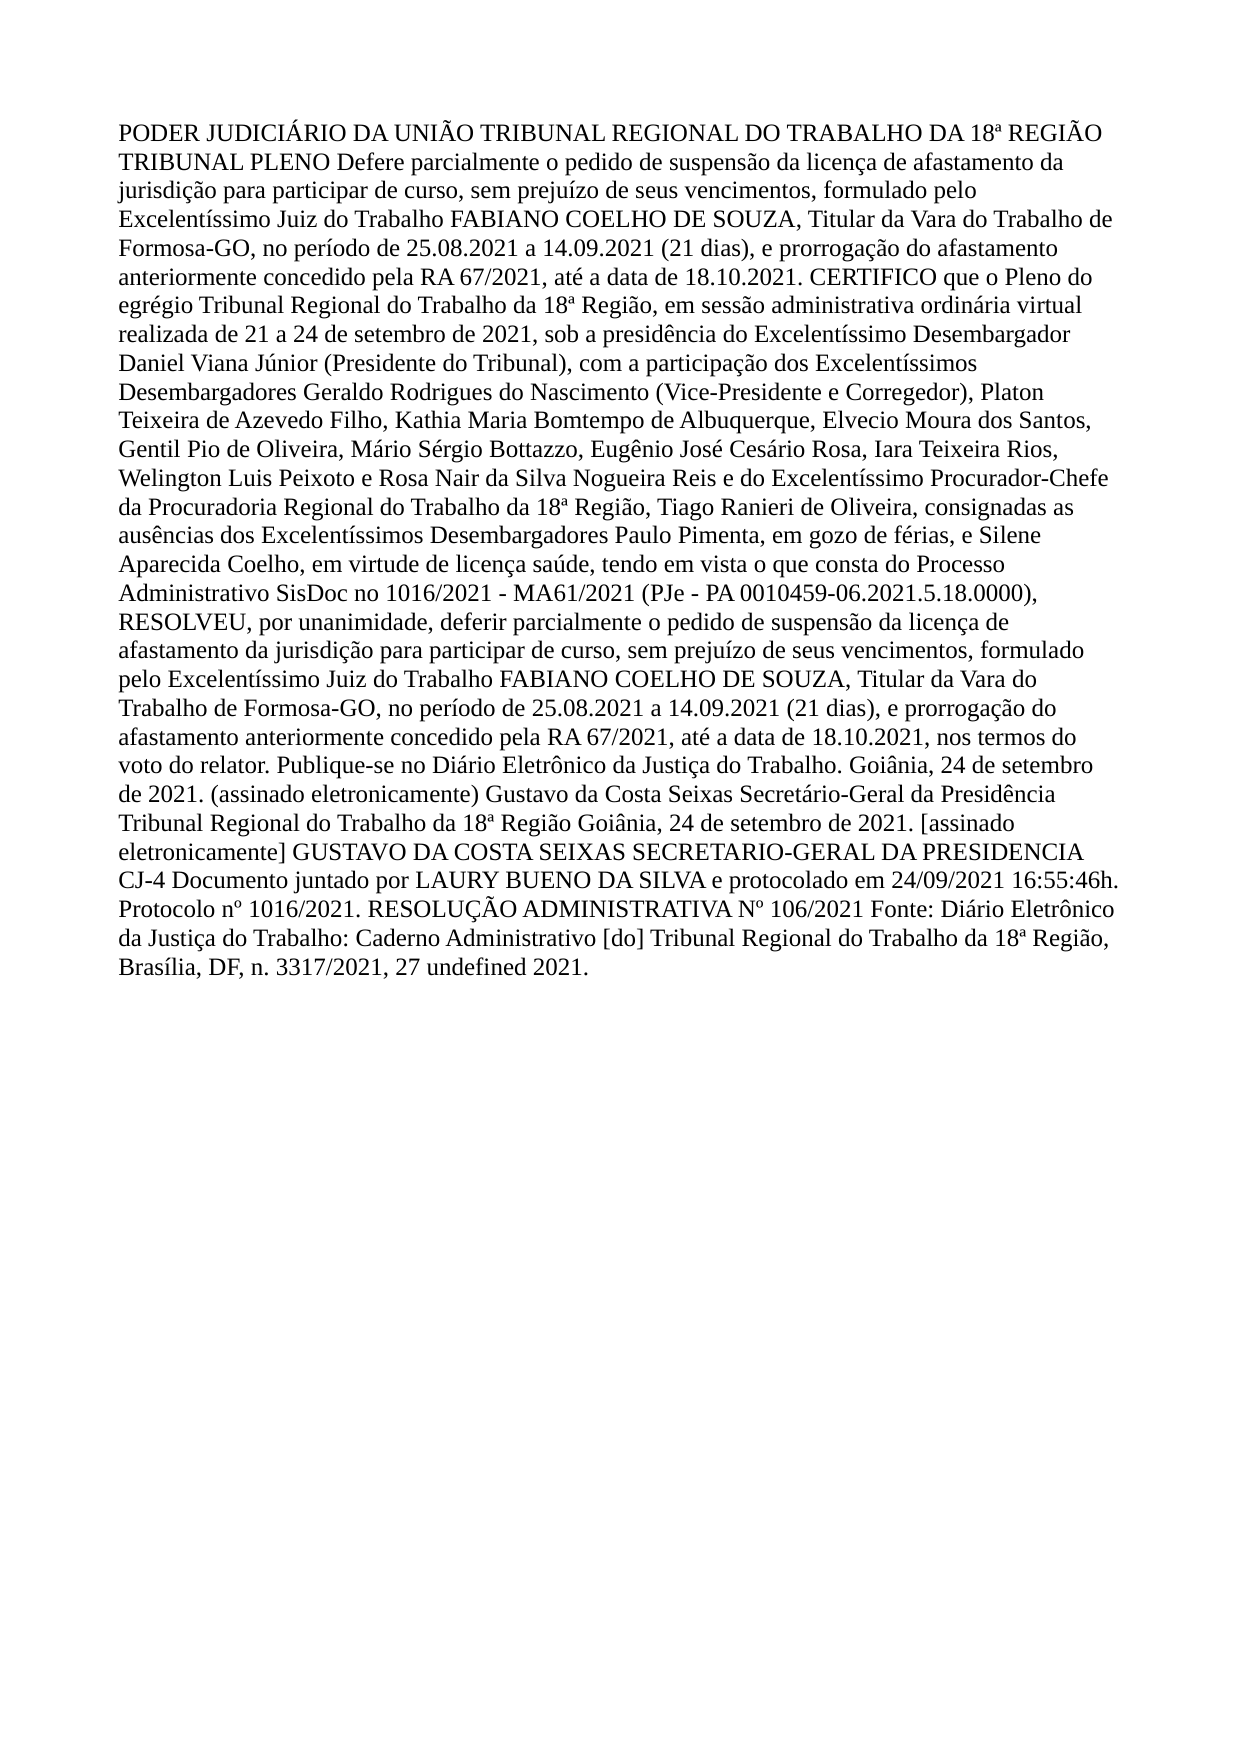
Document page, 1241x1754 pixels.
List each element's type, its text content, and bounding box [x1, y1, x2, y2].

text PODER JUDICIÁRIO DA UNIÃO TRIBUNAL REGIONAL DO TRABALHO DA 18ª REGIÃO TRIBUNAL PLENO Defere parcialmente o pedido de suspensão da licença de afastamento da jurisdição para participar de curso, sem prejuízo de seus vencimentos, formulado pelo Excelentíssimo Juiz do Trabalho FABIANO COELHO DE SOUZA, Titular da Vara do Trabalho de Formosa-GO, no período de 25.08.2021 a 14.09.2021 (21 dias), e prorrogação do afastamento anteriormente concedido pela RA 67/2021, até a data de 18.10.2021. CERTIFICO que o Pleno do egrégio Tribunal Regional do Trabalho da 18ª Região, em sessão administrativa ordinária virtual realizada de 21 a 24 de setembro de 2021, sob a presidência do Excelentíssimo Desembargador Daniel Viana Júnior (Presidente do Tribunal), com a participação dos Excelentíssimos Desembargadores Geraldo Rodrigues do Nascimento (Vice-Presidente e Corregedor), Platon Teixeira de Azevedo Filho, Kathia Maria Bomtempo de Albuquerque, Elvecio Moura dos Santos, Gentil Pio de Oliveira, Mário Sérgio Bottazzo, Eugênio José Cesário Rosa, Iara Teixeira Rios, Welington Luis Peixoto e Rosa Nair da Silva Nogueira Reis e do Excelentíssimo Procurador-Chefe da Procuradoria Regional do Trabalho da 18ª Região, Tiago Ranieri de Oliveira, consignadas as ausências dos Excelentíssimos Desembargadores Paulo Pimenta, em gozo de férias, e Silene Aparecida Coelho, em virtude de licença saúde, tendo em vista o que consta do Processo Administrativo SisDoc no 1016/2021 - MA61/2021 (PJe - PA 0010459-06.2021.5.18.0000), RESOLVEU, por unanimidade, deferir parcialmente o pedido de suspensão da licença de afastamento da jurisdição para participar de curso, sem prejuízo de seus vencimentos, formulado pelo Excelentíssimo Juiz do Trabalho FABIANO COELHO DE SOUZA, Titular da Vara do Trabalho de Formosa-GO, no período de 25.08.2021 a 14.09.2021 (21 dias), e prorrogação do afastamento anteriormente concedido pela RA 67/2021, até a data de 18.10.2021, nos termos do voto do relator. Publique-se no Diário Eletrônico da Justiça do Trabalho. Goiânia, 24 de setembro de 2021. (assinado eletronicamente) Gustavo da Costa Seixas Secretário-Geral da Presidência Tribunal Regional do Trabalho da 18ª Região Goiânia, 24 de setembro de 2021. [assinado eletronicamente] GUSTAVO DA COSTA SEIXAS SECRETARIO-GERAL DA PRESIDENCIA CJ-4 Documento juntado por LAURY BUENO DA SILVA e protocolado em 24/09/2021 16:55:46h. Protocolo nº 1016/2021. RESOLUÇÃO ADMINISTRATIVA Nº 106/2021 Fonte: Diário Eletrônico da Justiça do Trabalho: Caderno Administrativo [do] Tribunal Regional do Trabalho da 18ª Região, Brasília, DF, n. 3317/2021, 27 undefined 2021. [118, 118, 1122, 981]
